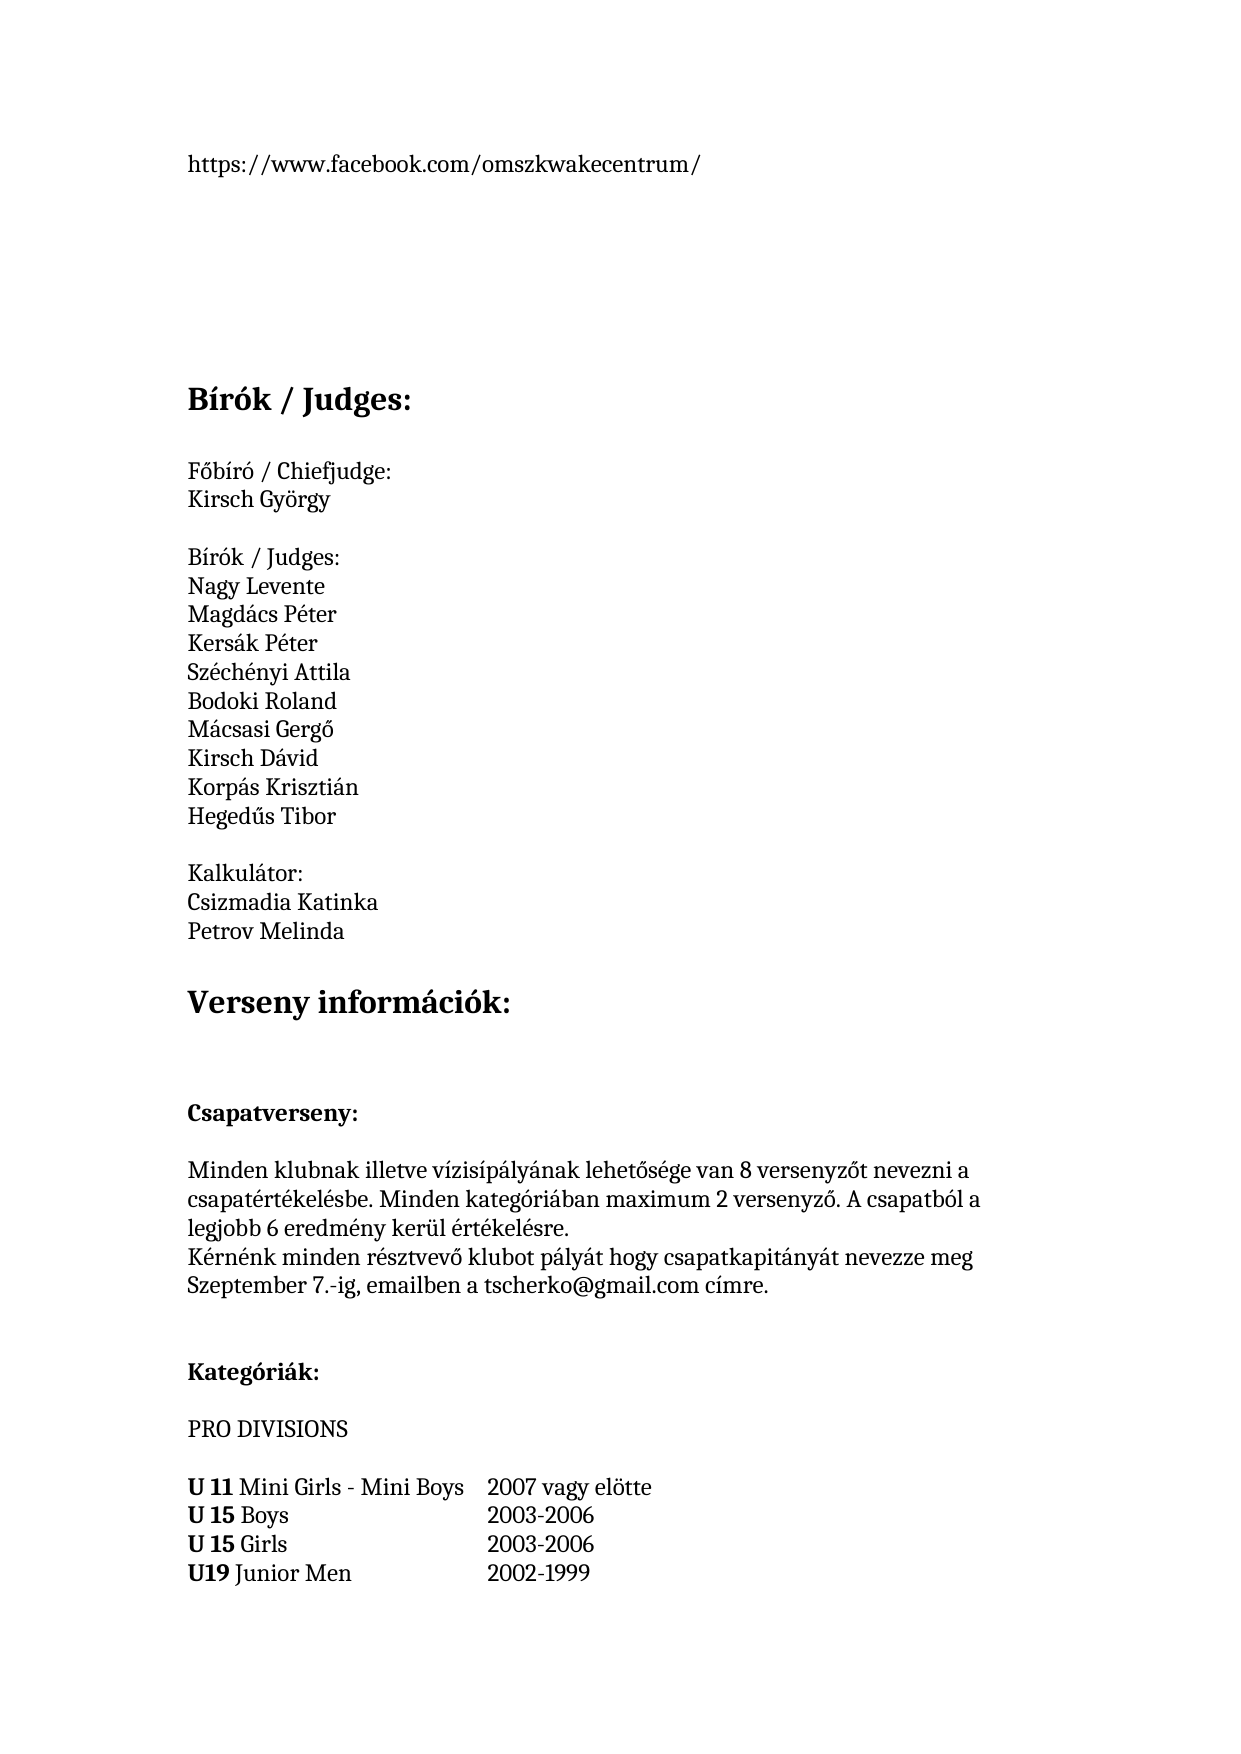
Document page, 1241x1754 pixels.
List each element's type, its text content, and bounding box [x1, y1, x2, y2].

text Bírók / Judges: [187, 543, 1053, 572]
text Minden klubnak illetve vízisípályának lehetősége van 8 versenyzőt nevezni a csapatértékelésbe. Minden kategóriában maximum 2 versenyző. A csapatból a legjobb 6 eredmény kerül értékelésre. [187, 1156, 1053, 1242]
text U 15 Girls 2003-2006 [187, 1530, 1053, 1559]
text PRO DIVISIONS [187, 1415, 1053, 1444]
text Kersák Péter [187, 629, 1053, 658]
text Korpás Krisztián [187, 773, 1053, 802]
text Kérnénk minden résztvevő klubot pályát hogy csapatkapitányát nevezze meg Szeptember 7.-ig, emailben a tscherko@gmail.com címre. [187, 1242, 1053, 1300]
text Csapatverseny: [187, 1099, 1053, 1127]
text Hegedűs Tibor [187, 802, 1053, 830]
text Kategóriák: [187, 1357, 1053, 1386]
text Csizmadia Katinka [187, 888, 1053, 917]
text U 11 Mini Girls - Mini Boys 2007 vagy elötte [187, 1472, 1053, 1501]
text Kirsch Dávid [187, 744, 1053, 773]
text Mácsasi Gergő [187, 715, 1053, 744]
text Bodoki Roland [187, 687, 1053, 715]
text Széchényi Attila [187, 658, 1053, 687]
text Petrov Melinda [187, 917, 1053, 945]
text U 15 Boys 2003-2006 [187, 1501, 1053, 1530]
text U19 Junior Men 2002-1999 [187, 1559, 1053, 1587]
text Magdács Péter [187, 600, 1053, 629]
text Kirsch György [187, 485, 1053, 514]
text https://www.facebook.com/omszkwakecentrum/ [187, 150, 1053, 179]
text Bírók / Judges: [187, 380, 1053, 418]
text Kalkulátor: [187, 859, 1053, 888]
text Nagy Levente [187, 572, 1053, 600]
text Verseny információk: [187, 984, 1053, 1022]
text Főbíró / Chiefjudge: [187, 457, 1053, 485]
